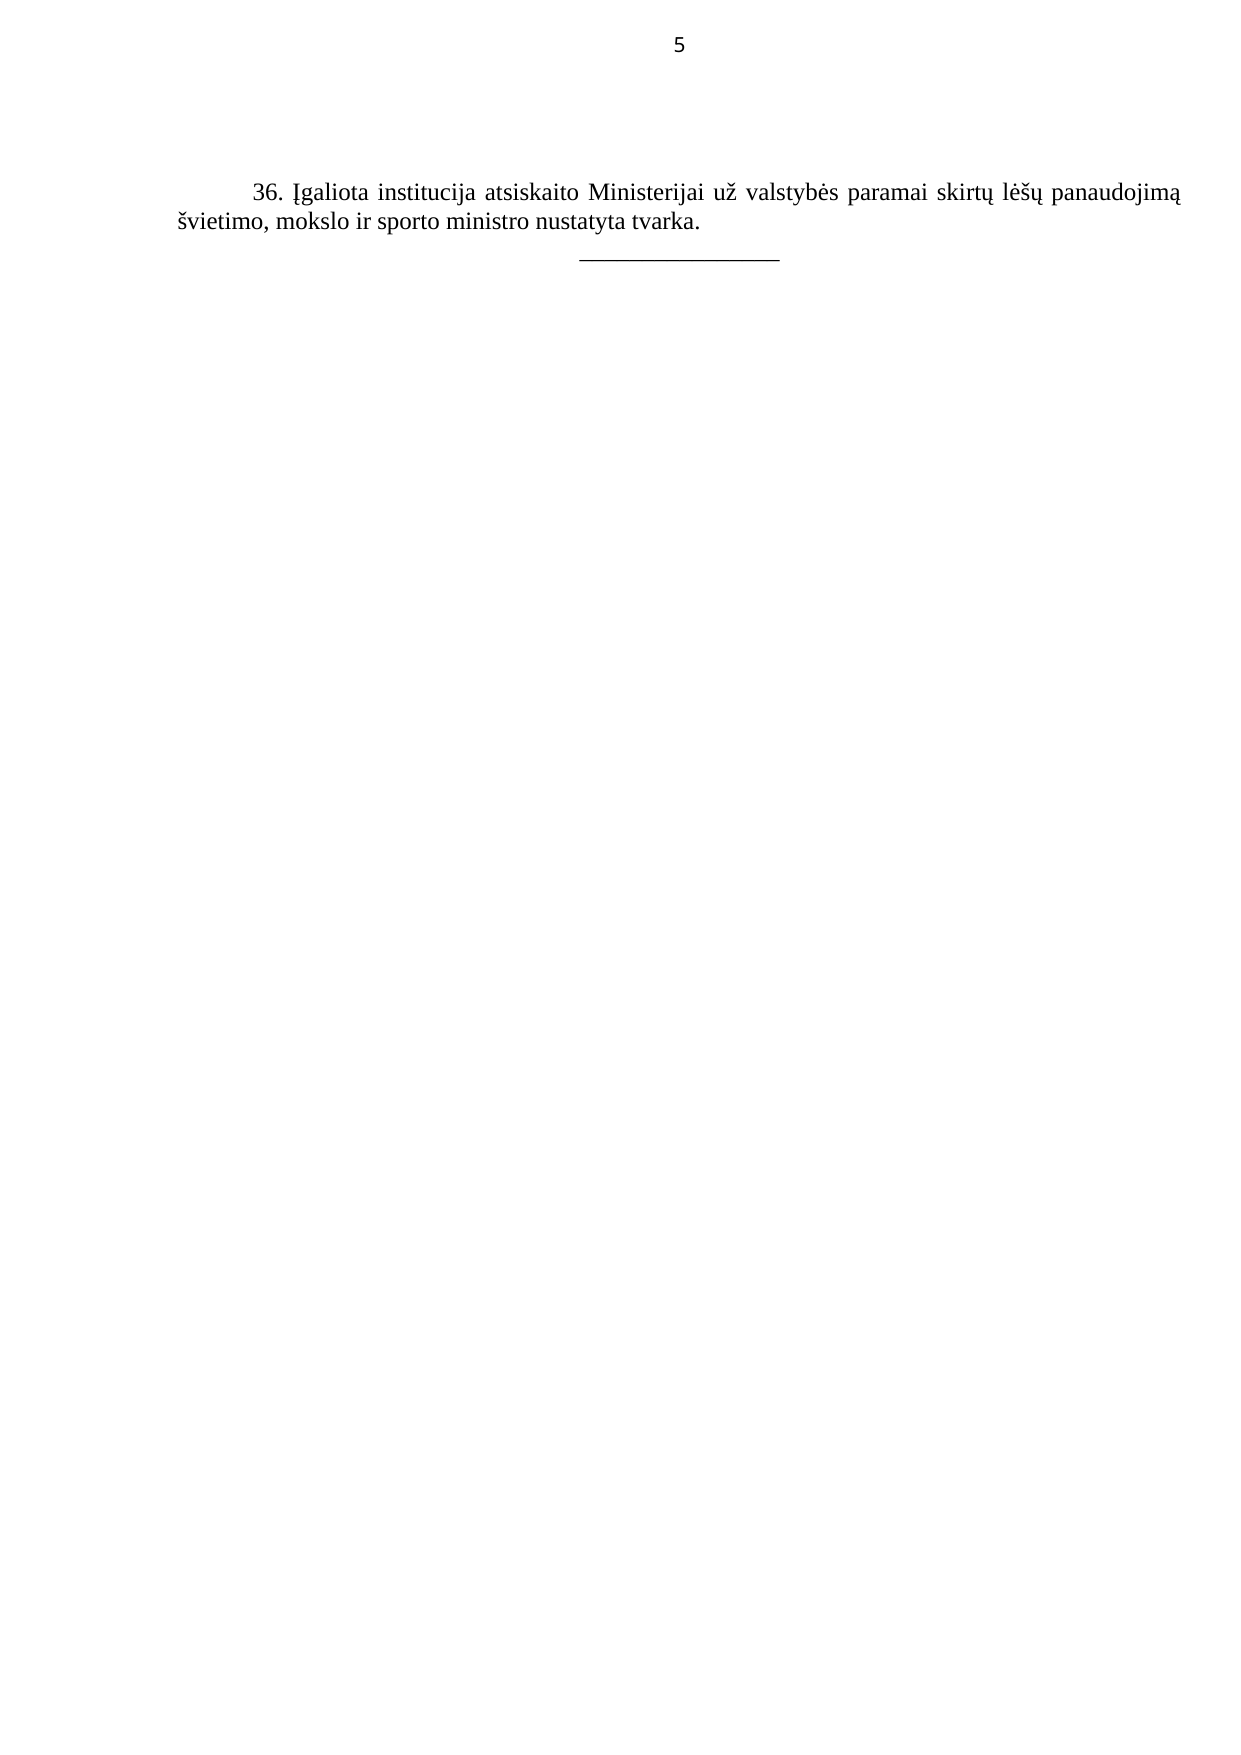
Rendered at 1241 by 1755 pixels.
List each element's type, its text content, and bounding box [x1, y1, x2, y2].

text 36. Įgaliota institucija atsiskaito Ministerijai už valstybės paramai skirtų lėšų panaudojimą švietimo, mokslo ir sporto ministro nustatyta tvarka. [177, 177, 1181, 235]
text ________________ [177, 235, 1181, 263]
